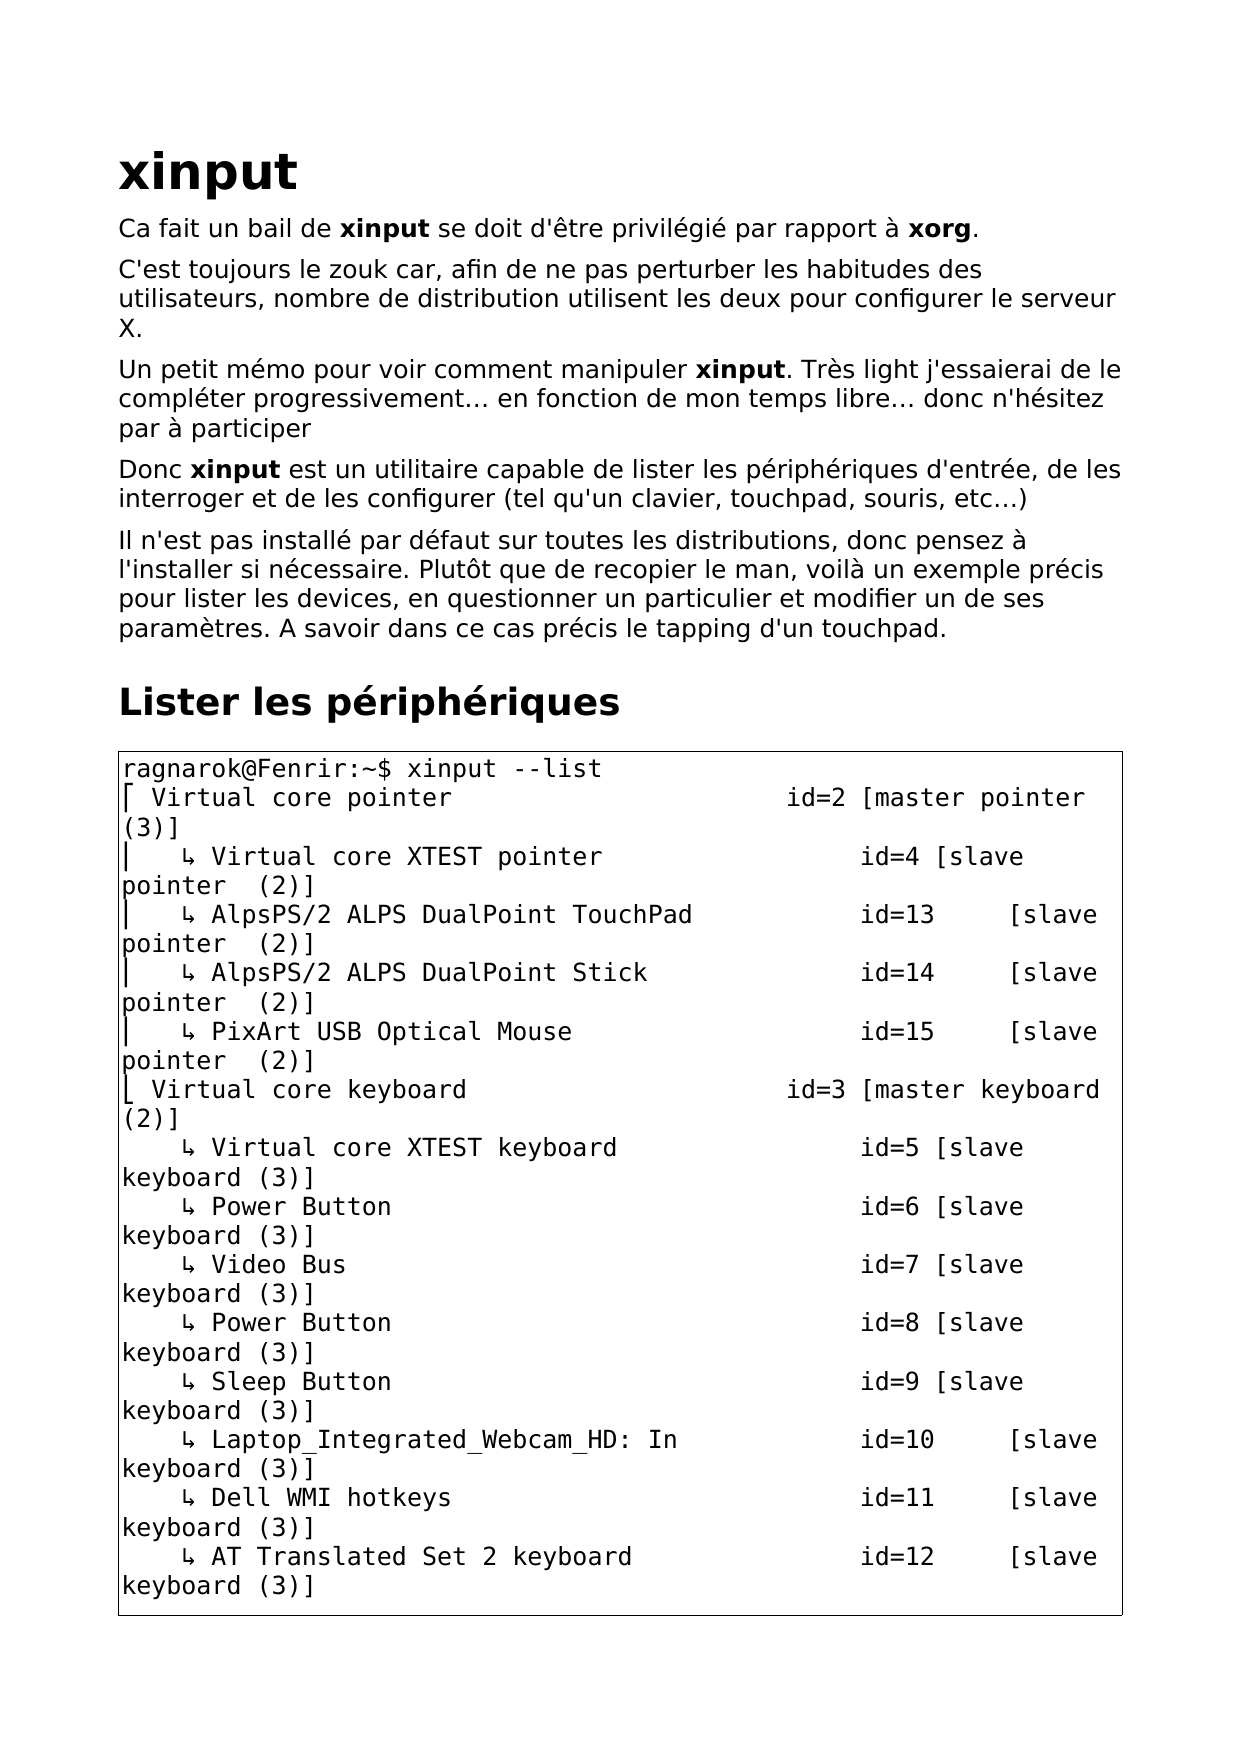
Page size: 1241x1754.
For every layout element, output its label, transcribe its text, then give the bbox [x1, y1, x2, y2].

text Un petit mémo pour voir comment manipuler xinput. Très light j'essaierai de le compléter progressivement… en fonction de mon temps libre… donc n'hésitez par à participer [118, 356, 1122, 443]
subtitle xinput [118, 143, 1122, 201]
text Ca fait un bail de xinput se doit d'être privilégié par rapport à xorg. [118, 214, 1122, 243]
text Il n'est pas installé par défaut sur toutes les distributions, donc pensez à l'installer si nécessaire. Plutôt que de recopier le man, voilà un exemple précis pour lister les devices, en questionner un particulier et modifier un de ses paramètres. A savoir dans ce cas précis le tapping d'un touchpad. [118, 526, 1122, 643]
text Donc xinput est un utilitaire capable de lister les périphériques d'entrée, de les interroger et de les configurer (tel qu'un clavier, touchpad, souris, etc…) [118, 456, 1122, 514]
text C'est toujours le zouk car, afin de ne pas perturber les habitudes des utilisateurs, nombre de distribution utilisent les deux pour configurer le serveur X. [118, 256, 1122, 343]
table_header ragnarok@Fenrir:~$ xinput --list ⎡ Virtual core pointer id=2 [master pointer (3)] ⎜ ↳ Virtual core XTEST pointer id=4 [slave pointer (2)] ⎜ ↳ AlpsPS/2 ALPS DualPoint TouchPad id=13 [slave pointer (2)] ⎜ ↳ AlpsPS/2 ALPS DualPoint Stick id=14 [slave pointer (2)] ⎜ ↳ PixArt USB Optical Mouse id=15 [slave pointer (2)] ⎣ Virtual core keyboard id=3 [master keyboard (2)] ↳ Virtual core XTEST keyboard id=5 [slave keyboard (3)] ↳ Power Button id=6 [slave keyboard (3)] ↳ Video Bus id=7 [slave keyboard (3)] ↳ Power Button id=8 [slave keyboard (3)] ↳ Sleep Button id=9 [slave keyboard (3)] ↳ Laptop_Integrated_Webcam_HD: In id=10 [slave keyboard (3)] ↳ Dell WMI hotkeys id=11 [slave keyboard (3)] ↳ AT Translated Set 2 keyboard id=12 [slave keyboard (3)] [119, 752, 1122, 1615]
subtitle Lister les périphériques [118, 681, 1122, 724]
